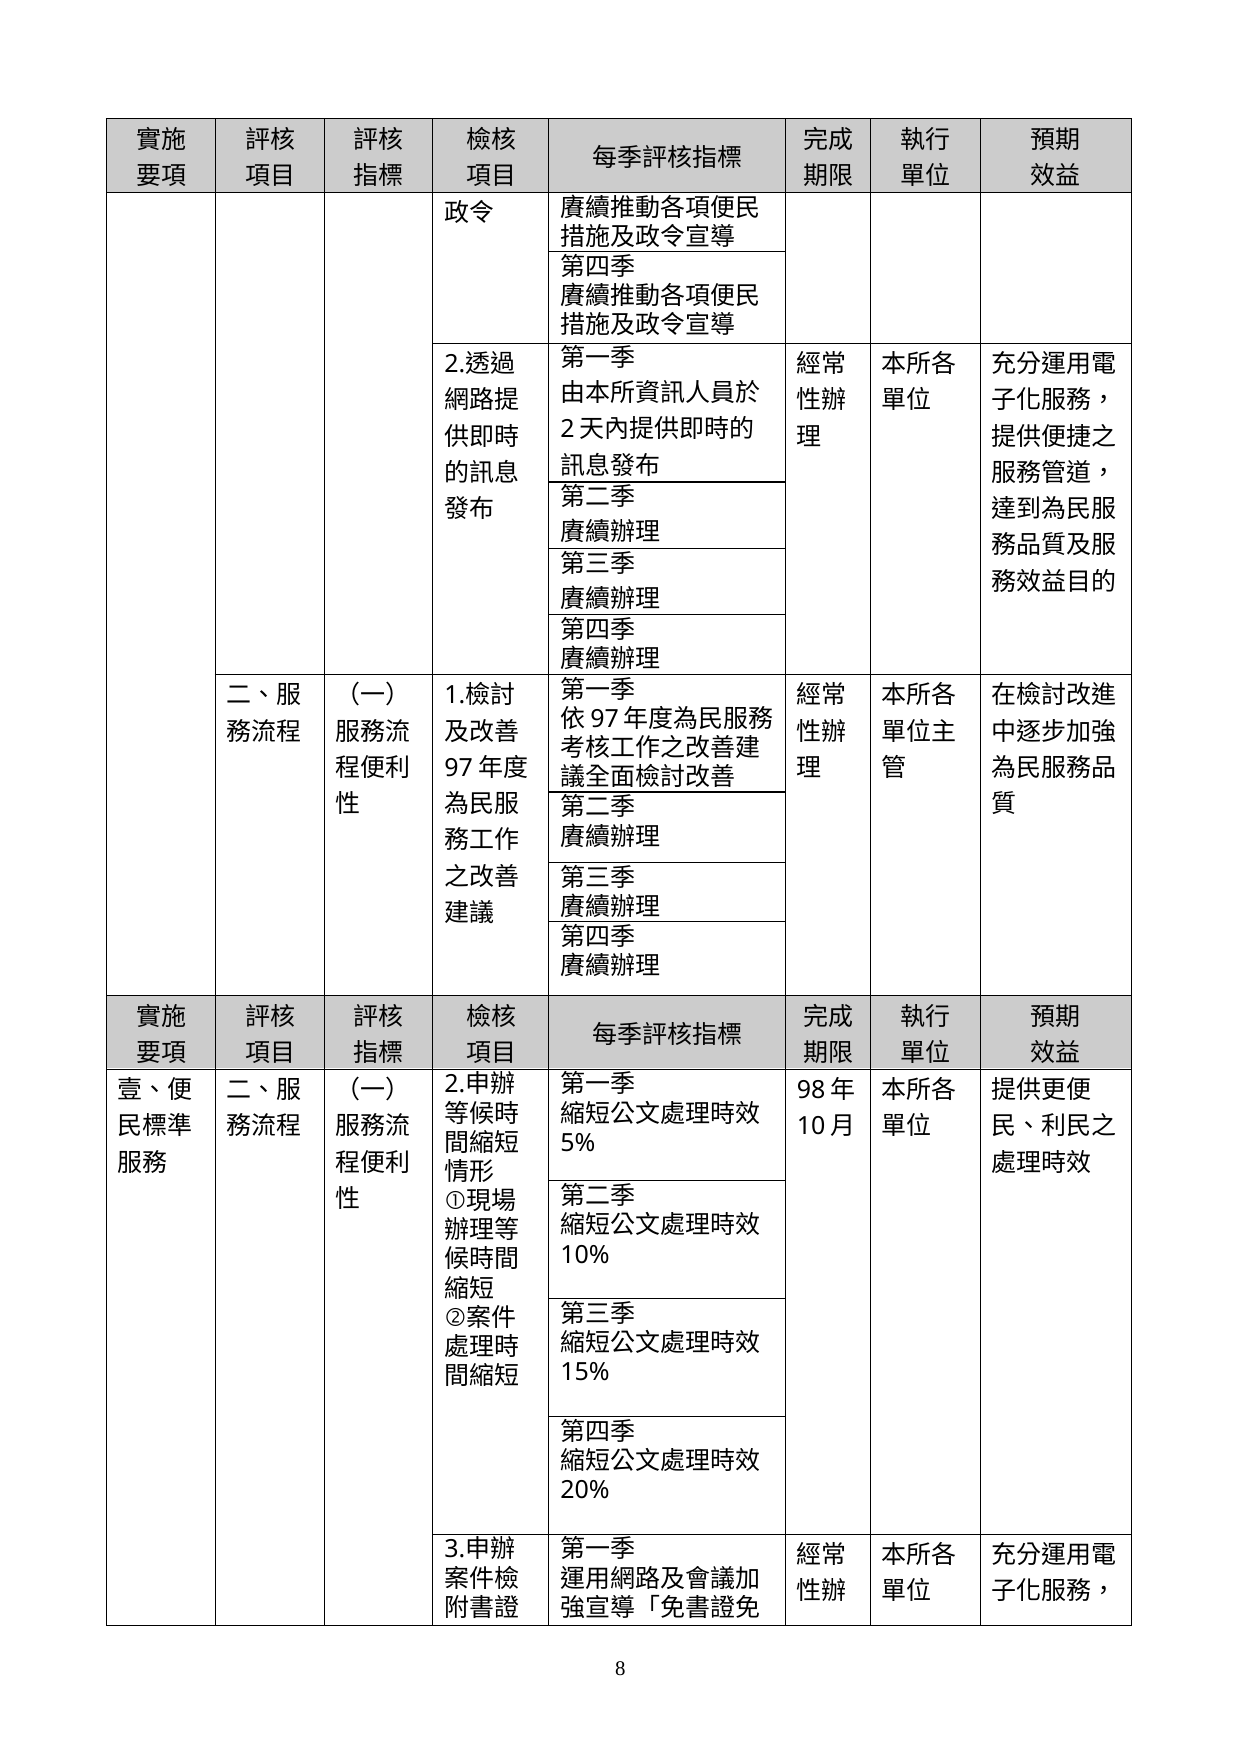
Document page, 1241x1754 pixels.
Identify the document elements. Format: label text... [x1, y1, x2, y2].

table_cell 充分運用電子化服務， [981, 1535, 1131, 1625]
table_header 評核 項目 [216, 119, 324, 192]
table_cell 第二季 縮短公文處理時效10% [549, 1181, 785, 1298]
table_cell 在檢討改進中逐步加強為民服務品質 [981, 675, 1131, 995]
table_cell 二、服務流程 [216, 675, 324, 995]
table_cell [325, 193, 432, 674]
table_cell 政令 [433, 193, 548, 342]
table_cell [871, 193, 980, 342]
table_cell 98年10月 [786, 1070, 870, 1533]
table_cell （一）服務流程便利性 [325, 675, 432, 995]
table_cell 預期 效益 [981, 996, 1131, 1068]
table_cell 執行 單位 [871, 996, 980, 1068]
table_cell 經常性辦 [786, 1535, 870, 1625]
table_cell 完成 期限 [786, 996, 870, 1068]
table_cell 充分運用電子化服務，提供便捷之服務管道，達到為民服務品質及服務效益目的 [981, 344, 1131, 674]
table_header 評核 指標 [325, 119, 432, 192]
table_header 檢核 項目 [433, 119, 548, 192]
table_cell 賡續推動各項便民措施及政令宣導 [549, 193, 785, 251]
table_cell 第四季 賡續辦理 [549, 615, 785, 674]
table_header 完成 期限 [786, 119, 870, 192]
table_cell 提供更便民、利民之處理時效 [981, 1070, 1131, 1533]
table_header 執行 單位 [871, 119, 980, 192]
table_header 實施 要項 [107, 119, 215, 192]
table_cell [786, 193, 870, 342]
table_cell 第二季 賡續辦理 [549, 793, 785, 862]
table_cell 第四季 縮短公文處理時效20% [549, 1417, 785, 1533]
table_cell 第一季 運用網路及會議加強宣導「免書證免 [549, 1535, 785, 1625]
table_cell [107, 193, 215, 995]
table_cell 第一季 由本所資訊人員於2天內提供即時的訊息發布 [549, 344, 785, 481]
table_cell 3.申辦案件檢附書證 [433, 1535, 548, 1625]
table_cell 第三季 賡續辦理 [549, 549, 785, 614]
table_cell 壹、便民標準服務 [107, 1070, 215, 1625]
table_cell 第三季 賡續辦理 [549, 863, 785, 921]
table_cell 1.檢討及改善97年度為民服務工作之改善建議 [433, 675, 548, 995]
table_cell 經常性辦理 [786, 675, 870, 995]
table_header 每季評核指標 [549, 119, 785, 192]
table_cell 本所各單位主管 [871, 675, 980, 995]
table_cell 本所各單位 [871, 1070, 980, 1533]
table_header 預期 效益 [981, 119, 1131, 192]
table_cell 2.申辦等候時間縮短情形 現場辦理等候時間縮短 案件處理時間縮短 [433, 1070, 548, 1533]
table_cell 評核 項目 [216, 996, 324, 1068]
table_cell [216, 193, 324, 674]
table_cell 第四季 賡續推動各項便民措施及政令宣導 [549, 252, 785, 342]
table_cell 第二季 賡續辦理 [549, 483, 785, 548]
table_cell [981, 193, 1131, 342]
table_cell 第四季 賡續辦理 [549, 922, 785, 995]
table_cell 第一季 依97年度為民服務考核工作之改善建議全面檢討改善 [549, 675, 785, 791]
table_cell 檢核 項目 [433, 996, 548, 1068]
table_cell 第一季 縮短公文處理時效5% [549, 1070, 785, 1180]
table_cell 實施 要項 [107, 996, 215, 1068]
table_cell 2.透過網路提供即時的訊息發布 [433, 344, 548, 674]
table_cell 二、服務流程 [216, 1070, 324, 1625]
table_cell 評核 指標 [325, 996, 432, 1068]
table_cell （一）服務流程便利性 [325, 1070, 432, 1625]
table_cell 經常性辦理 [786, 344, 870, 674]
table_cell 本所各單位 [871, 1535, 980, 1625]
table_cell 本所各單位 [871, 344, 980, 674]
table_cell 每季評核指標 [549, 996, 785, 1068]
table_cell 第三季 縮短公文處理時效15% [549, 1299, 785, 1416]
